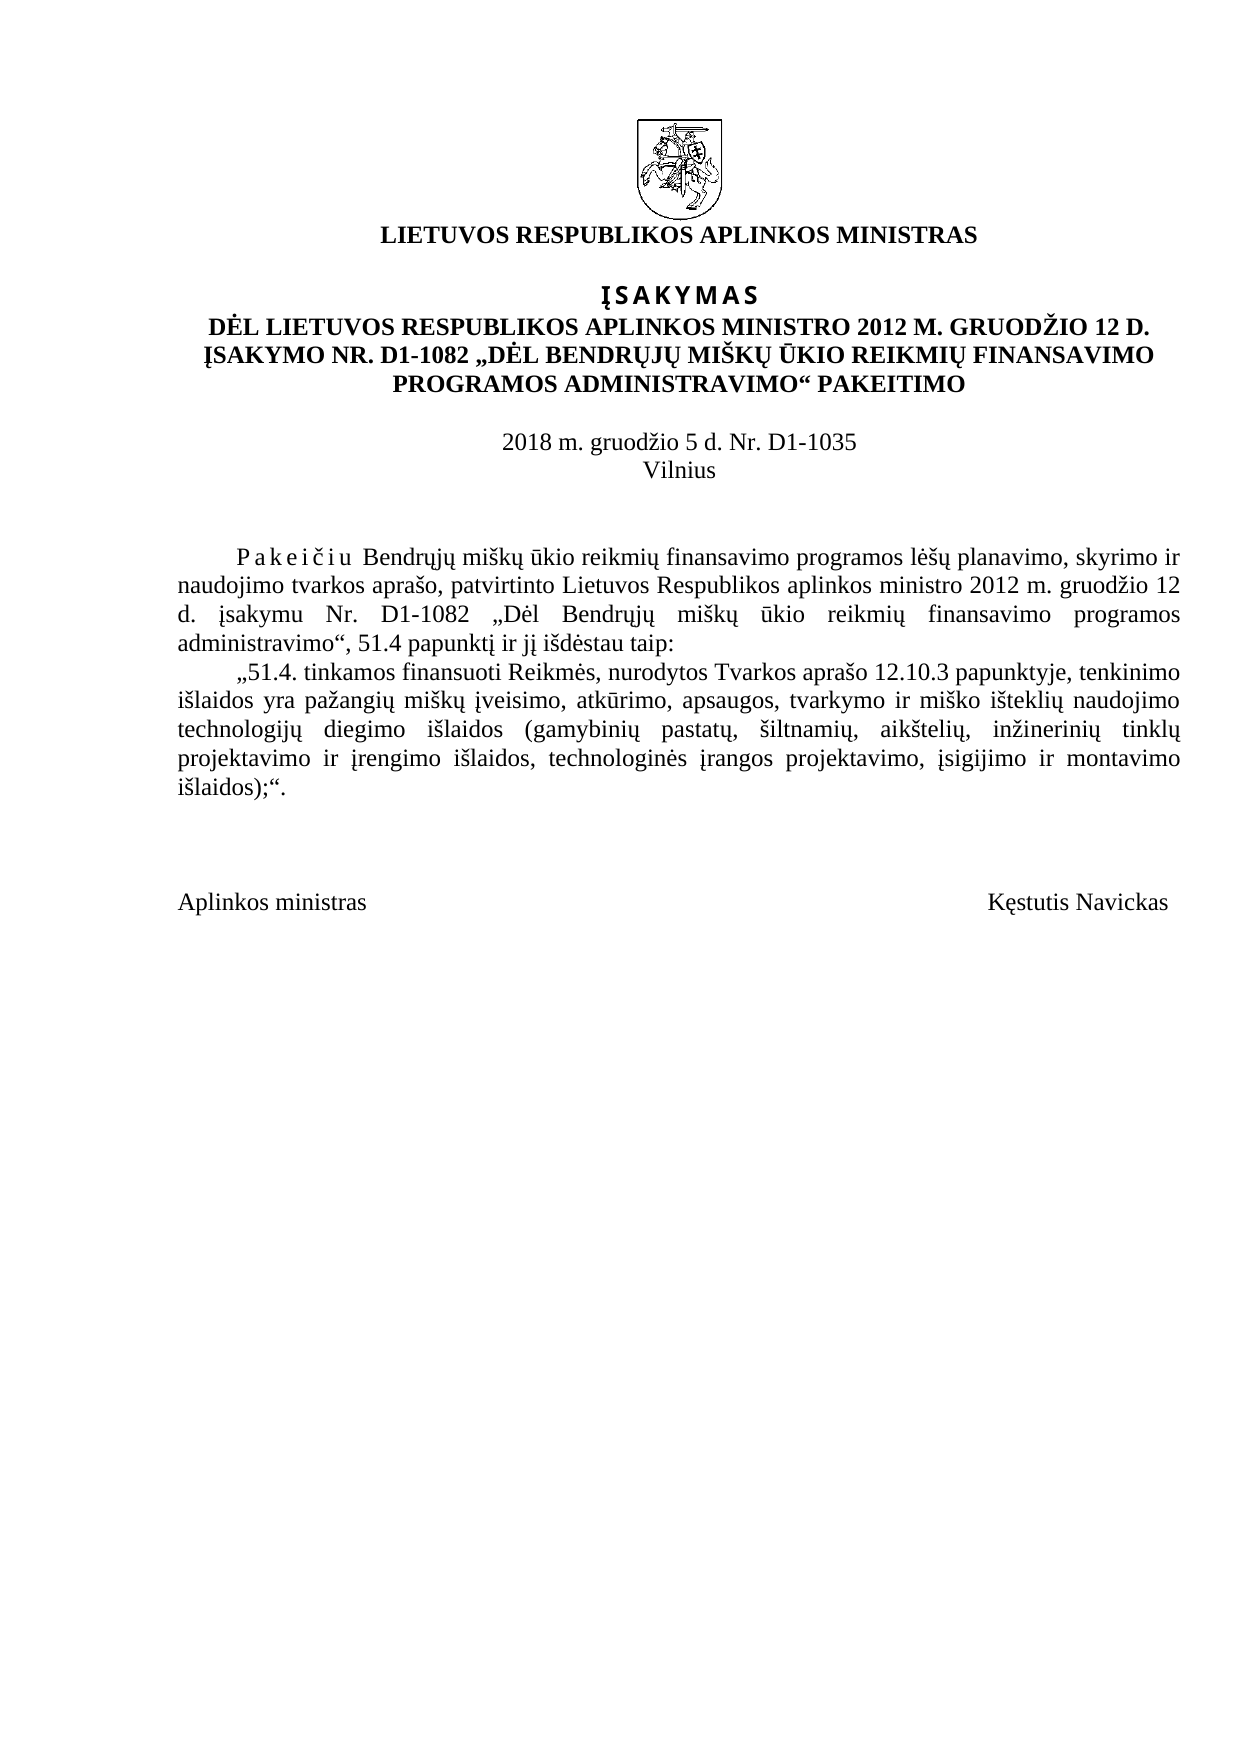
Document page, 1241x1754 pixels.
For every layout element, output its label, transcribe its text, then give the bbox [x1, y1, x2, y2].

text DĖL LIETUVOS RESPUBLIKOS APLINKOS MINISTRO 2012 M. GRUODŽIO 12 D. ĮSAKYMO NR. D1-1082 „DĖL BENDRŲJŲ MIŠKŲ ŪKIO REIKMIŲ FINANSAVIMO PROGRAMOS ADMINISTRAVIMO“ PAKEITIMO [177, 312, 1181, 398]
text Vilnius [177, 456, 1181, 484]
text Aplinkos ministras Kęstutis Navickas [177, 887, 1181, 916]
text „51.4. tinkamos finansuoti Reikmės, nurodytos Tvarkos aprašo 12.10.3 papunktyje, tenkinimo išlaidos yra pažangių miškų įveisimo, atkūrimo, apsaugos, tvarkymo ir miško išteklių naudojimo technologijų diegimo išlaidos (gamybinių pastatų, šiltnamių, aikštelių, inžinerinių tinklų projektavimo ir įrengimo išlaidos, technologinės įrangos projektavimo, įsigijimo ir montavimo išlaidos);“. [177, 657, 1181, 801]
text LIETUVOS RESPUBLIKOS APLINKOS MINISTRAS [177, 220, 1181, 249]
text ĮSAKYMAS [177, 278, 1181, 312]
text Pakeičiu Bendrųjų miškų ūkio reikmių finansavimo programos lėšų planavimo, skyrimo ir naudojimo tvarkos aprašo, patvirtinto Lietuvos Respublikos aplinkos ministro 2012 m. gruodžio 12 d. įsakymu Nr. D1-1082 „Dėl Bendrųjų miškų ūkio reikmių finansavimo programos administravimo“, 51.4 papunktį ir jį išdėstau taip: [177, 542, 1181, 657]
text 2018 m. gruodžio 5 d. Nr. D1-1035 [177, 427, 1181, 456]
